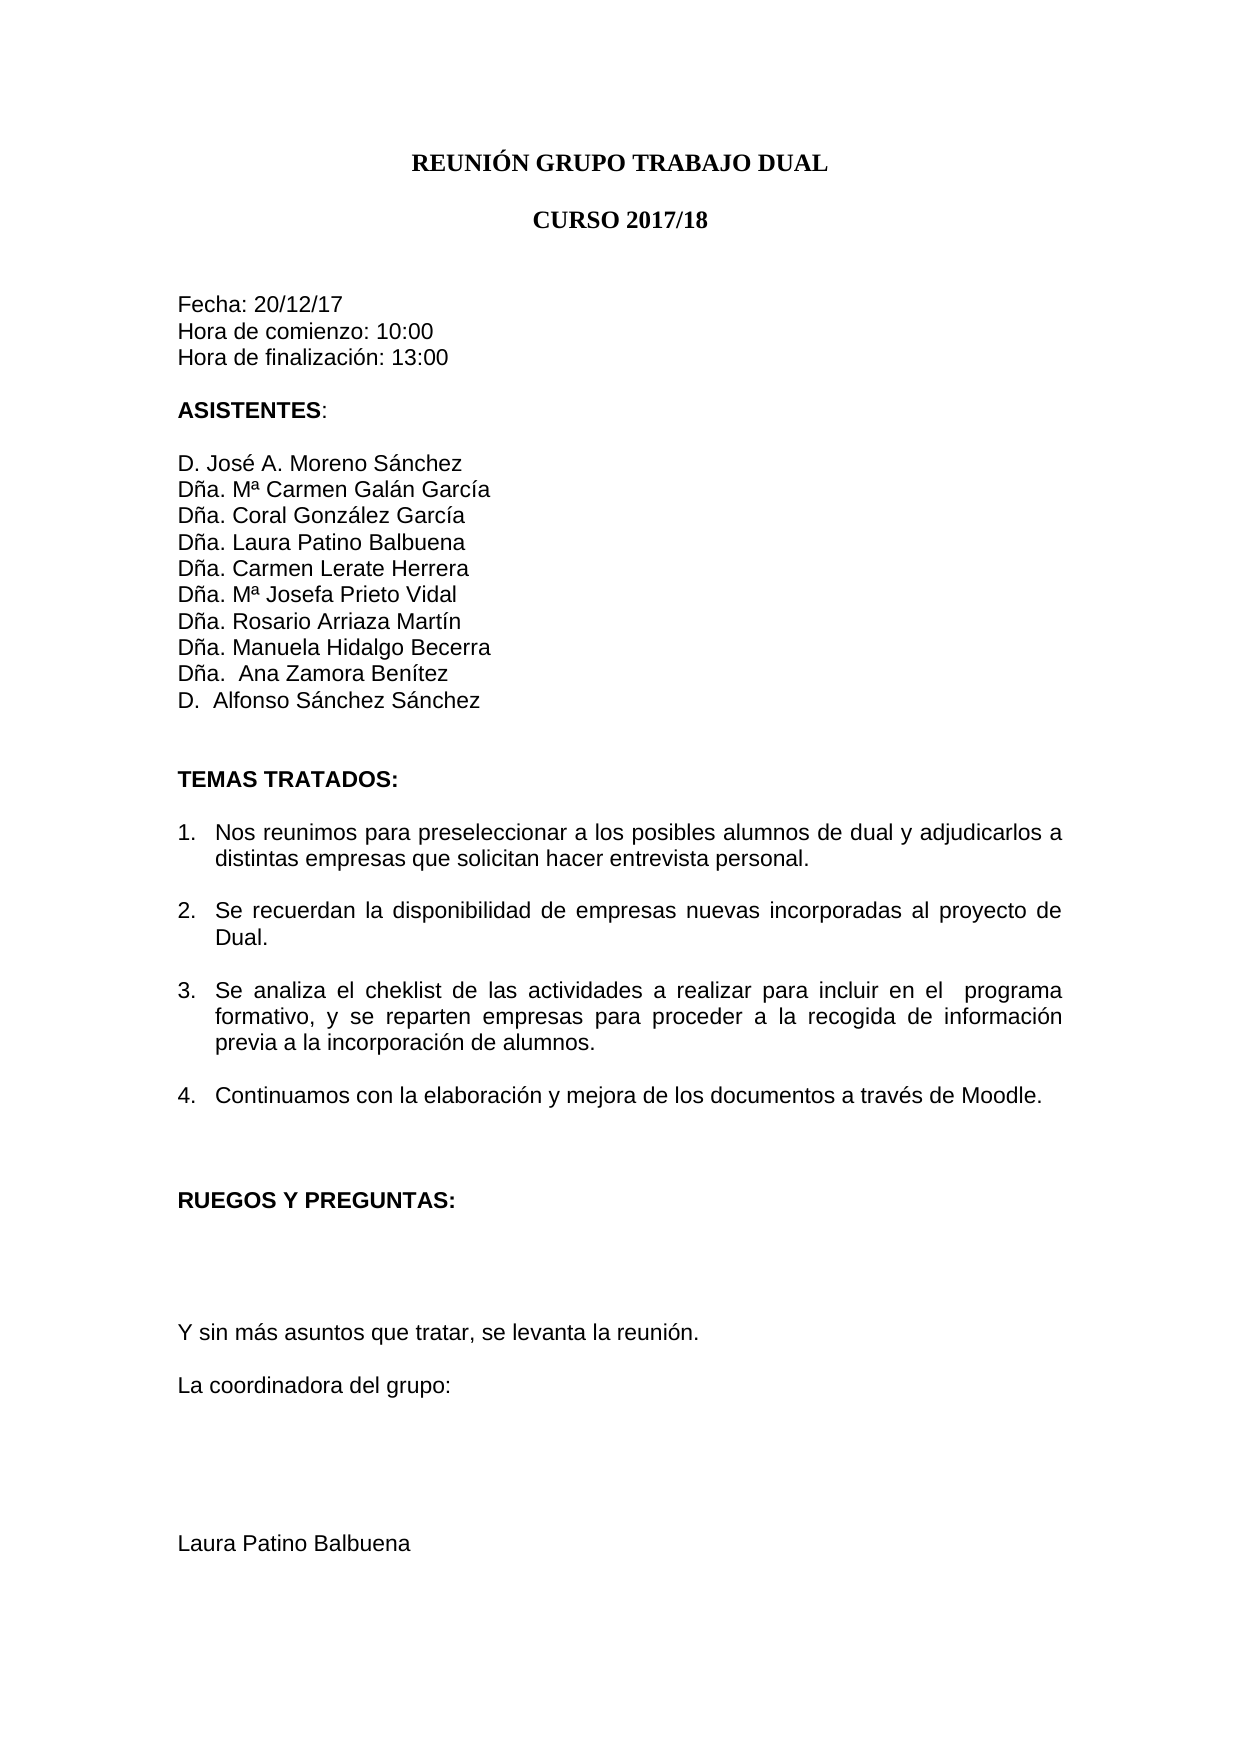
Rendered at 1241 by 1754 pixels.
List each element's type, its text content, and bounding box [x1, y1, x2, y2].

text D. Alfonso Sánchez Sánchez [177, 687, 1063, 713]
text Fecha: 20/12/17 [177, 291, 1063, 318]
list Nos reunimos para preseleccionar a los posibles alumnos de dual y adjudicarlos a distintas empresas que solicitan hacer entrevista personal. [177, 818, 1063, 871]
text Dña. Manuela Hidalgo Becerra [177, 634, 1063, 660]
text REUNIÓN GRUPO TRABAJO DUAL [177, 148, 1063, 176]
text Dña. Rosario Arriaza Martín [177, 608, 1063, 634]
text D. José A. Moreno Sánchez [177, 449, 1063, 476]
text TEMAS TRATADOS: [177, 766, 1063, 792]
list Se analiza el cheklist de las actividades a realizar para incluir en el programa formativo, y se reparten empresas para proceder a la recogida de información previa a la incorporación de alumnos. [177, 977, 1063, 1056]
text ASISTENTES: [177, 397, 1063, 423]
list Continuamos con la elaboración y mejora de los documentos a través de Moodle. [177, 1082, 1063, 1108]
text Dña. Mª Josefa Prieto Vidal [177, 581, 1063, 608]
text CURSO 2017/18 [177, 205, 1063, 234]
text Hora de comienzo: 10:00 [177, 318, 1063, 344]
text Laura Patino Balbuena [177, 1530, 1063, 1556]
text RUEGOS Y PREGUNTAS: [177, 1187, 1063, 1214]
text Y sin más asuntos que tratar, se levanta la reunión. [177, 1319, 1063, 1346]
list Se recuerdan la disponibilidad de empresas nuevas incorporadas al proyecto de Dual. [177, 897, 1063, 950]
text La coordinadora del grupo: [177, 1372, 1063, 1398]
text Dña. Ana Zamora Benítez [177, 660, 1063, 687]
text Dña. Laura Patino Balbuena [177, 528, 1063, 555]
text Hora de finalización: 13:00 [177, 344, 1063, 370]
text Dña. Carmen Lerate Herrera [177, 555, 1063, 581]
text Dña. Mª Carmen Galán García [177, 476, 1063, 502]
text Dña. Coral González García [177, 502, 1063, 528]
